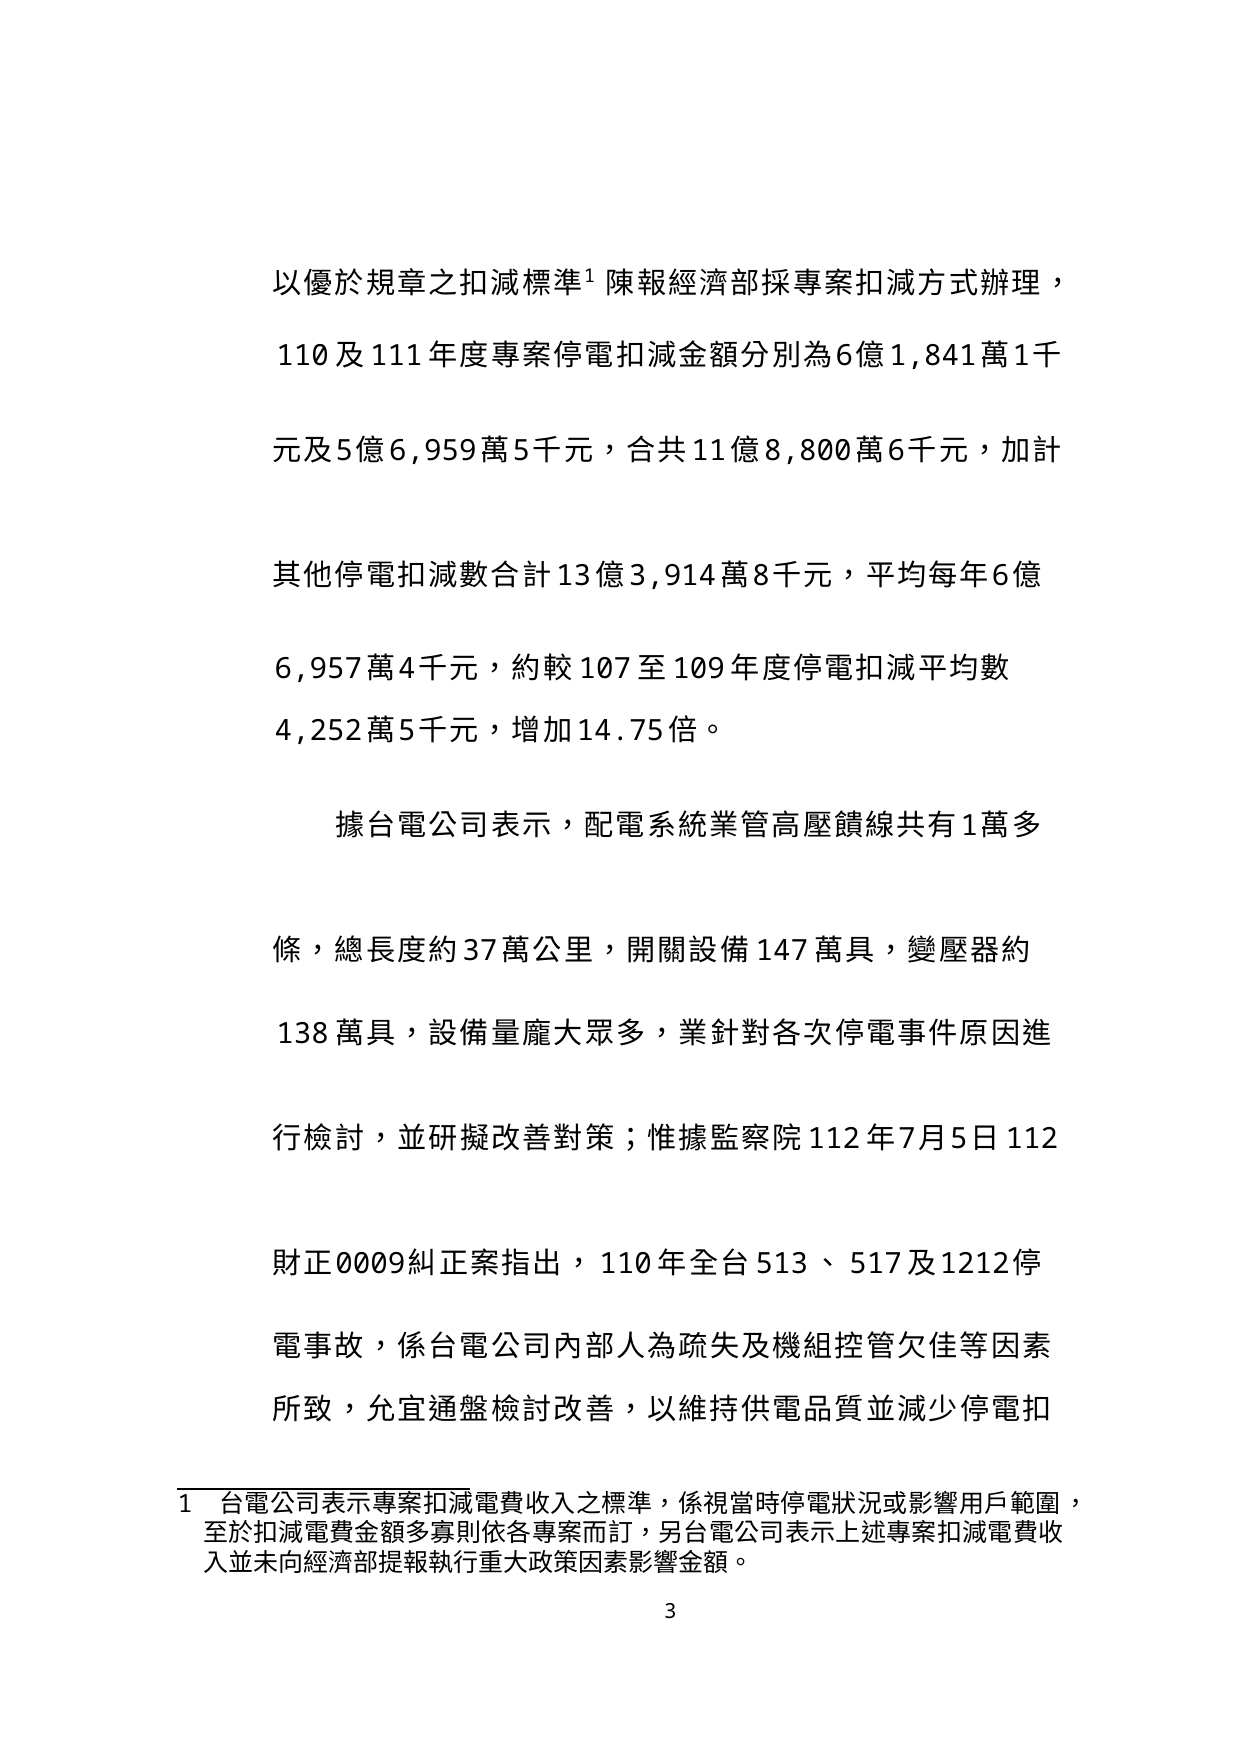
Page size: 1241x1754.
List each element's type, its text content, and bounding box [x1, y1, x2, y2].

text 據台電公司表示，配電系統業管高壓饋線共有1萬多條，總長度約37萬公里，開關設備147萬具，變壓器約138萬具，設備量龐大眾多，業針對各次停電事件原因進行檢討，並研擬改善對策；惟據監察院112年7月5日112財正0009糾正案指出，110年全台513、517及1212停電事故，係台電公司內部人為疏失及機組控管欠佳等因素所致，允宜通盤檢討改善，以維持供電品質並減少停電扣 [266, 740, 1063, 1427]
text 台電公司表示專案扣減電費收入之標準，係視當時停電狀況或影響用戶範圍，至於扣減電費金額多寡則依各專案而訂，另台電公司表示上述專案扣減電費收入並未向經濟部提報執行重大政策因素影響金額。 [177, 1489, 1063, 1577]
text 據台電公司統計，107至112年度停電扣減電費收入金額(以下稱停電扣減金額)合共3億4,839萬1千元(詳表1)；至於110年度513(即停電日期為5月13日，以下同)、517、1212停電事故及111年度303停電事故，為全國大型突發之停電事件，影響範圍頗大，台電公司為表達歉意，以優於規章之扣減標準陳報經濟部採專案扣減方式辦理，110及111年度專案停電扣減金額分別為6億1,841萬1千元及5億6,959萬5千元，合共11億8,800萬6千元，加計其他停電扣減數合計13億3,914萬8千元，平均每年6億6,957萬4千元，約較107至109年度停電扣減平均數4,252萬5千元，增加14.75倍。 [266, 177, 1063, 740]
